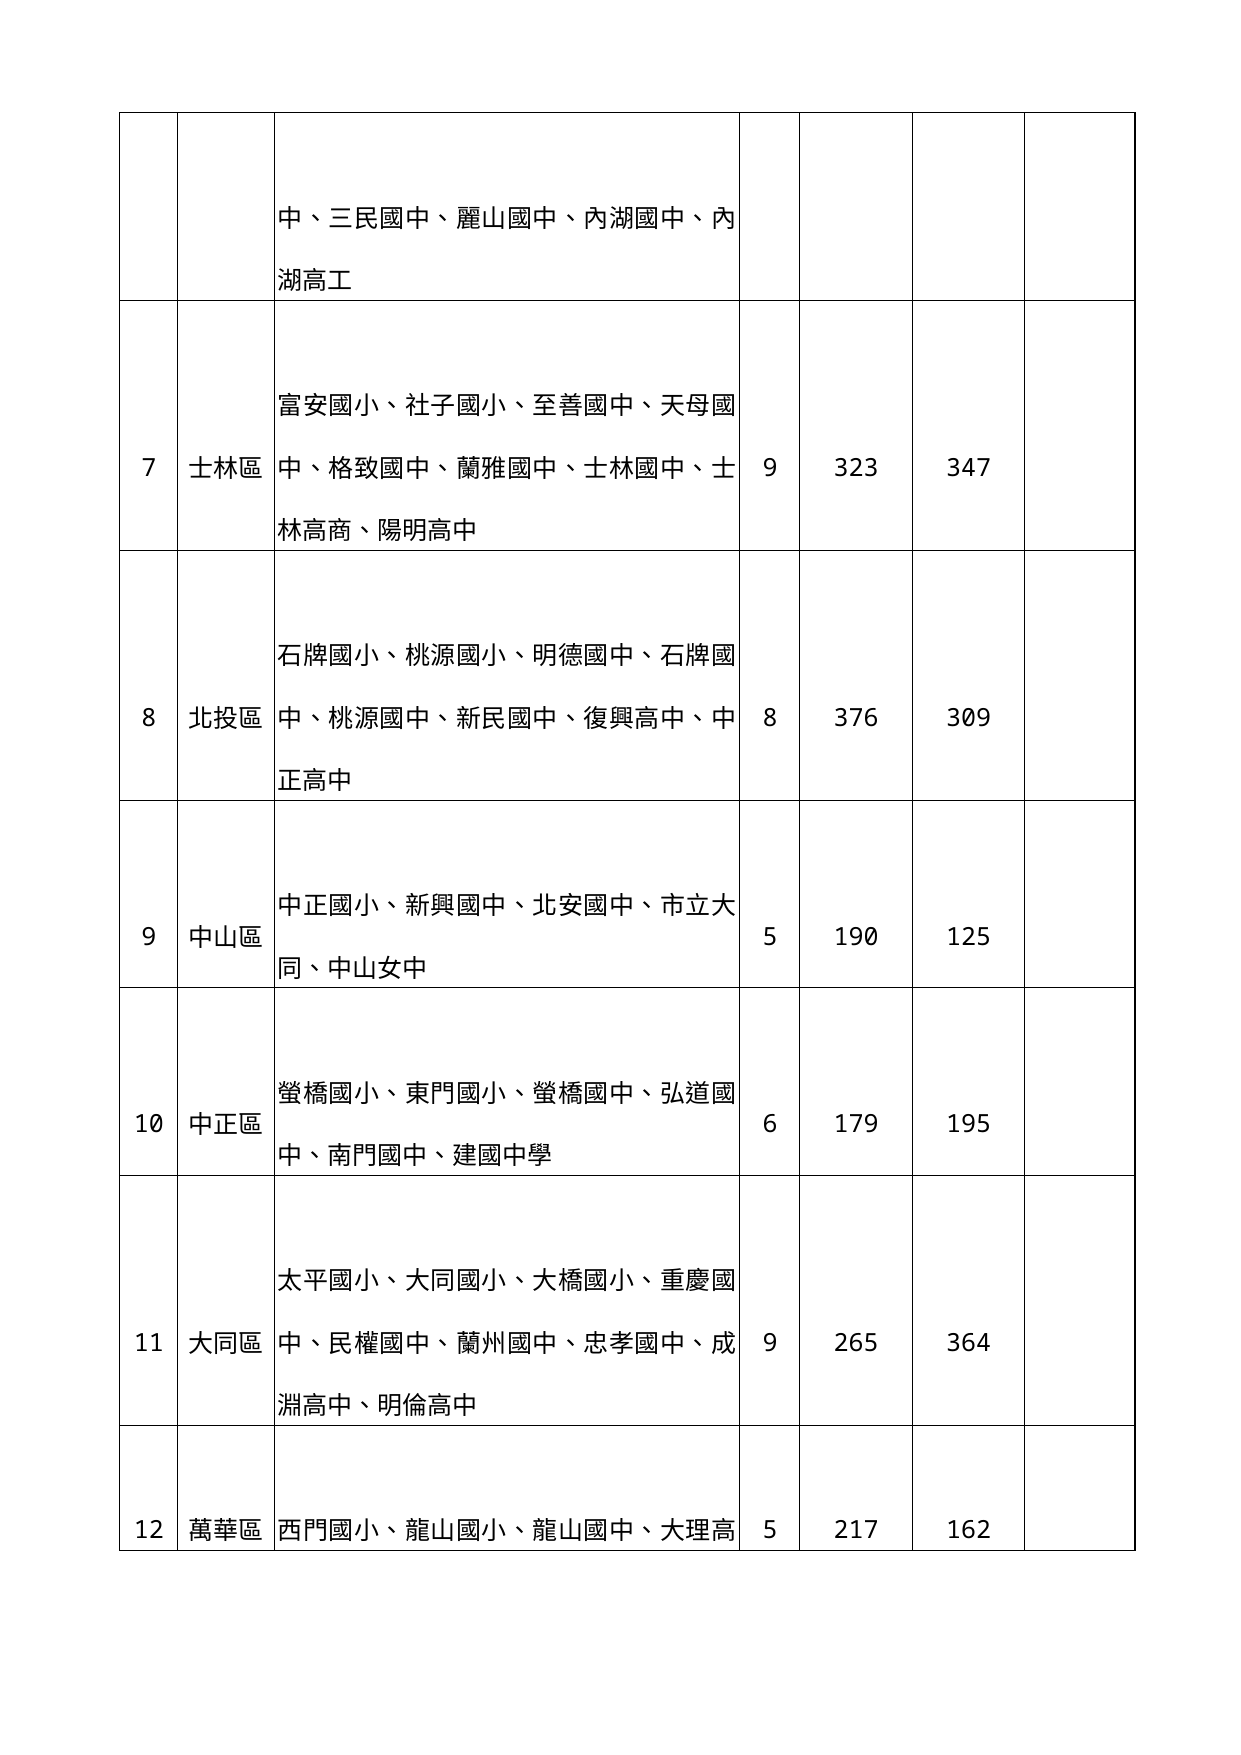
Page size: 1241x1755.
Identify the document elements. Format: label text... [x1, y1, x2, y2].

table_cell [120, 113, 177, 300]
table_cell 大同區 [178, 1176, 274, 1425]
table_cell 347 [913, 301, 1024, 550]
table_cell 9 [120, 801, 177, 987]
table_cell 8 [740, 551, 799, 800]
table_cell [1025, 551, 1134, 800]
table_cell [178, 113, 274, 300]
table_cell 179 [800, 988, 912, 1175]
table_cell [1025, 801, 1134, 987]
table_cell 富安國小、社子國小、至善國中、天母國中、格致國中、蘭雅國中、士林國中、士林高商、陽明高中 [275, 301, 739, 550]
table_cell 萬華區 [178, 1426, 274, 1550]
table_cell 364 [913, 1176, 1024, 1425]
table_cell 西門國小、龍山國小、龍山國中、大理高 [275, 1426, 739, 1550]
table_cell 309 [913, 551, 1024, 800]
table_cell 190 [800, 801, 912, 987]
table_cell 5 [740, 801, 799, 987]
table_cell [1025, 1176, 1134, 1425]
table_cell 7 [120, 301, 177, 550]
table_cell 中正區 [178, 988, 274, 1175]
table_cell 中、三民國中、麗山國中、內湖國中、內湖高工 [275, 113, 739, 300]
table_cell 162 [913, 1426, 1024, 1550]
table_cell [800, 113, 912, 300]
table_cell [1025, 988, 1134, 1175]
table_cell 6 [740, 988, 799, 1175]
table_cell 9 [740, 1176, 799, 1425]
table_cell 北投區 [178, 551, 274, 800]
table_cell 5 [740, 1426, 799, 1550]
table_cell 217 [800, 1426, 912, 1550]
table_cell [913, 113, 1024, 300]
table_cell 士林區 [178, 301, 274, 550]
table_cell 265 [800, 1176, 912, 1425]
table_cell 11 [120, 1176, 177, 1425]
table_cell 石牌國小、桃源國小、明德國中、石牌國中、桃源國中、新民國中、復興高中、中正高中 [275, 551, 739, 800]
table_cell 8 [120, 551, 177, 800]
table_cell 9 [740, 301, 799, 550]
table_cell 323 [800, 301, 912, 550]
table_cell 螢橋國小、東門國小、螢橋國中、弘道國中、南門國中、建國中學 [275, 988, 739, 1175]
table_cell 125 [913, 801, 1024, 987]
table_cell [740, 113, 799, 300]
table_cell 太平國小、大同國小、大橋國小、重慶國中、民權國中、蘭州國中、忠孝國中、成淵高中、明倫高中 [275, 1176, 739, 1425]
table_cell 中山區 [178, 801, 274, 987]
table_cell [1025, 301, 1134, 550]
table_cell 10 [120, 988, 177, 1175]
table_cell 195 [913, 988, 1024, 1175]
table_cell 中正國小、新興國中、北安國中、市立大同、中山女中 [275, 801, 739, 987]
table_cell [1025, 113, 1134, 300]
table_cell 376 [800, 551, 912, 800]
table_cell 12 [120, 1426, 177, 1550]
table_cell [1025, 1426, 1134, 1550]
